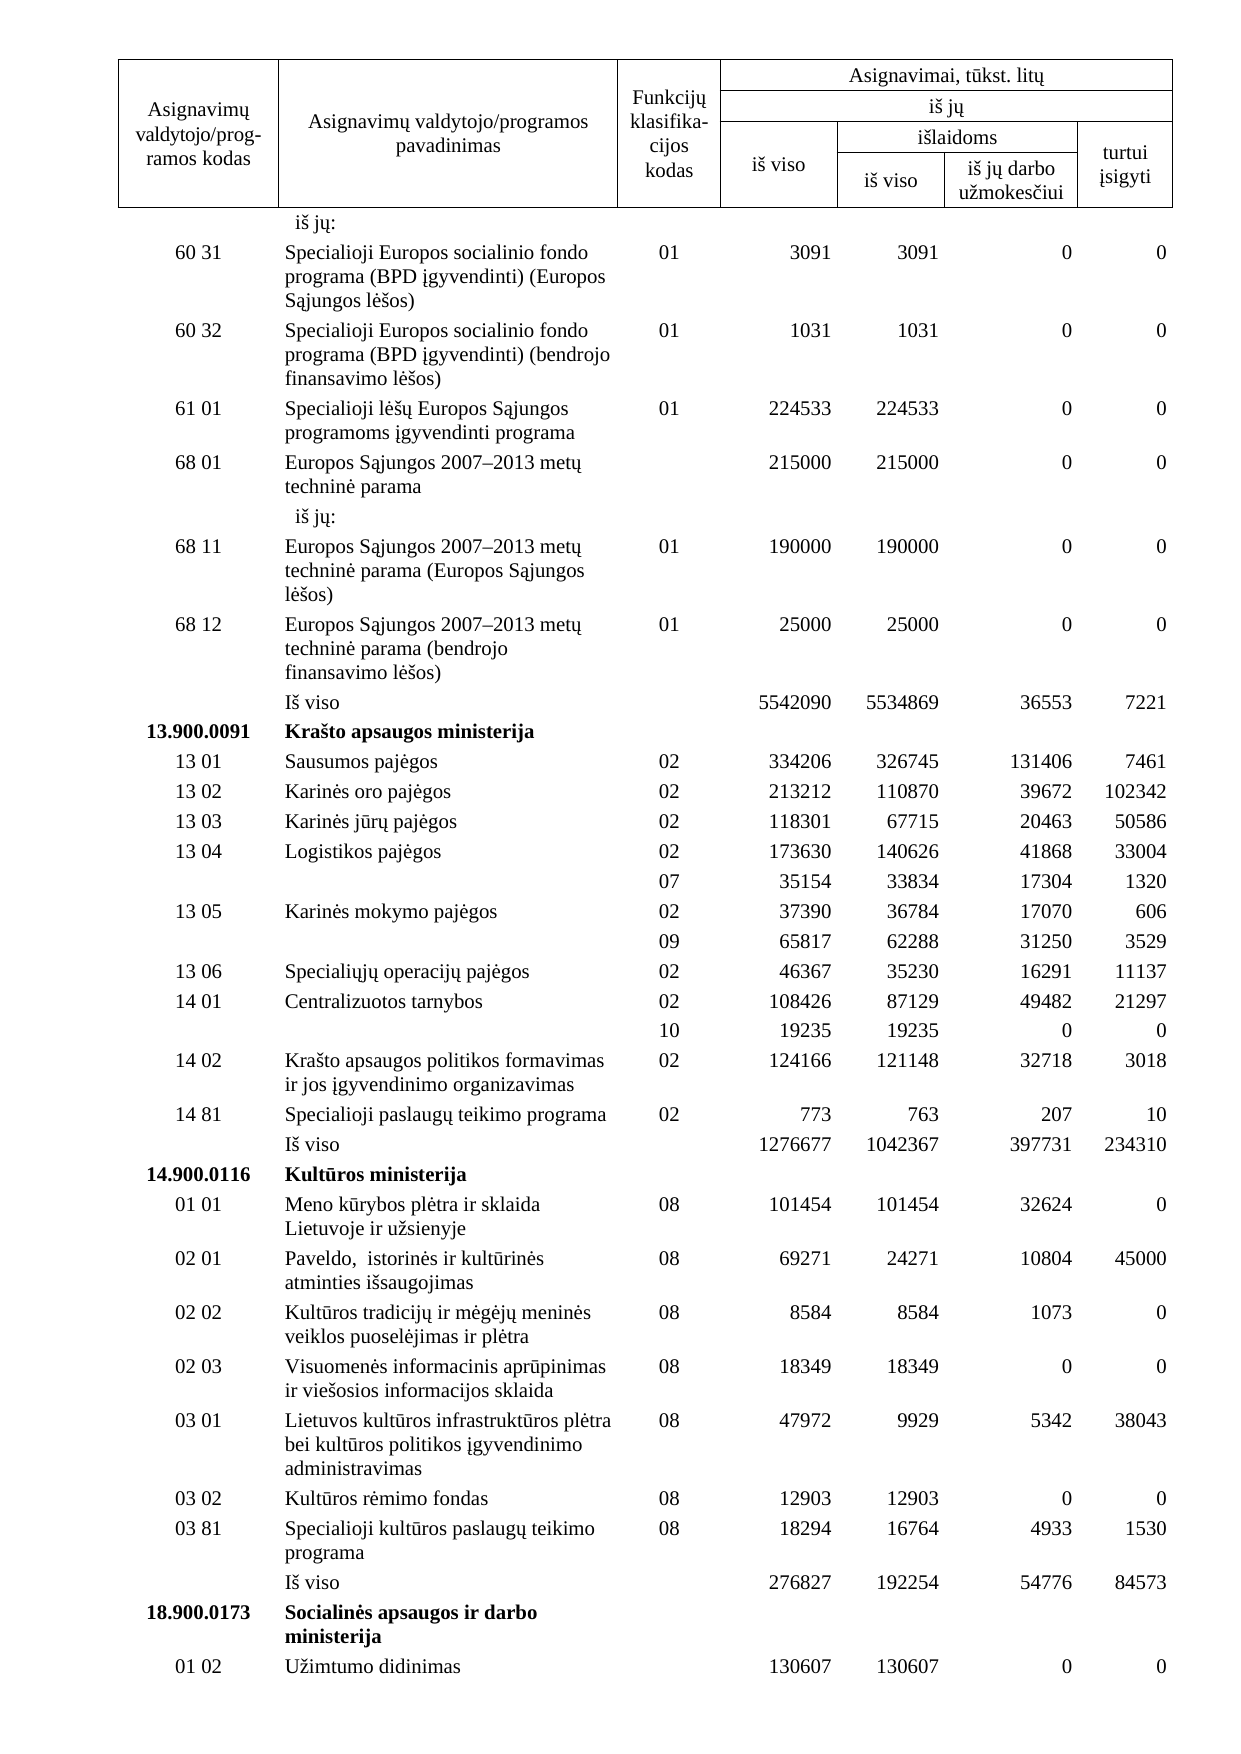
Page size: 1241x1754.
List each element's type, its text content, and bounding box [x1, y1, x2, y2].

table_cell 02 [618, 956, 720, 986]
table_cell 3529 [1078, 926, 1172, 956]
table_cell [945, 717, 1078, 746]
table_cell 10 [618, 1016, 720, 1045]
table_cell 02 [618, 1099, 720, 1129]
table_cell 61 01 [118, 393, 278, 447]
table_cell 62288 [837, 926, 944, 956]
table_cell [118, 866, 278, 896]
table_cell 35154 [720, 866, 837, 896]
table_cell 0 [945, 609, 1078, 687]
table_cell Kultūros ministerija [279, 1159, 618, 1189]
table_cell 130607 [720, 1651, 837, 1681]
table_cell Specialiųjų operacijų pajėgos [279, 956, 618, 986]
table_cell Iš viso [279, 1567, 618, 1597]
table_cell 49482 [945, 986, 1078, 1016]
table_cell [618, 687, 720, 717]
table_cell Specialioji kultūros paslaugų teikimo programa [279, 1513, 618, 1567]
table_cell 118301 [720, 806, 837, 836]
table_cell iš jų: [279, 501, 618, 531]
table_cell [945, 1159, 1078, 1189]
table_cell 7221 [1078, 687, 1172, 717]
table_cell Visuomenės informacinis aprūpinimas ir viešosios informacijos sklaida [279, 1351, 618, 1405]
table_cell [118, 687, 278, 717]
table_cell 0 [945, 447, 1078, 501]
table_cell 03 01 [118, 1405, 278, 1483]
table_cell 09 [618, 926, 720, 956]
table_cell 0 [1078, 1189, 1172, 1243]
table_cell 08 [618, 1243, 720, 1297]
table_cell Iš viso [279, 1129, 618, 1159]
table_cell 326745 [837, 746, 944, 776]
table_cell [279, 926, 618, 956]
table_cell [1078, 1597, 1172, 1651]
table_cell 45000 [1078, 1243, 1172, 1297]
table_cell [118, 208, 278, 237]
table_cell [618, 1159, 720, 1189]
table_cell 121148 [837, 1045, 944, 1099]
table_cell Iš viso [279, 687, 618, 717]
table_cell [837, 1597, 944, 1651]
table_cell 02 02 [118, 1297, 278, 1351]
table_cell Socialinės apsaugos ir darbo ministerija [279, 1597, 618, 1651]
table_cell 0 [945, 237, 1078, 315]
table_cell 12903 [837, 1483, 944, 1513]
table_cell 65817 [720, 926, 837, 956]
table_cell Centralizuotos tarnybos [279, 986, 618, 1016]
table_cell [279, 1016, 618, 1045]
table_cell 0 [1078, 1016, 1172, 1045]
table_cell 08 [618, 1351, 720, 1405]
table_cell 190000 [837, 531, 944, 609]
table_cell [618, 208, 720, 237]
table_cell 50586 [1078, 806, 1172, 836]
table_cell 606 [1078, 896, 1172, 926]
table_cell Krašto apsaugos ministerija [279, 717, 618, 746]
table_cell 14.900.0116 [118, 1159, 278, 1189]
table_cell 39672 [945, 776, 1078, 806]
table_cell 763 [837, 1099, 944, 1129]
table_cell 54776 [945, 1567, 1078, 1597]
table_cell 02 [618, 1045, 720, 1099]
table_cell Europos Sąjungos 2007–2013 metų techninė parama (Europos Sąjungos lėšos) [279, 531, 618, 609]
table_cell 36784 [837, 896, 944, 926]
table_cell 08 [618, 1405, 720, 1483]
table_cell iš jų darbo užmokesčiui [945, 153, 1077, 207]
table_cell 08 [618, 1483, 720, 1513]
table_cell 32718 [945, 1045, 1078, 1099]
table_cell 60 31 [118, 237, 278, 315]
table_cell 0 [945, 315, 1078, 393]
table_header Funkcijų klasifika-cijos kodas [618, 60, 720, 207]
table_cell Lietuvos kultūros infrastruktūros plėtra bei kultūros politikos įgyvendinimo administravimas [279, 1405, 618, 1483]
table_cell 38043 [1078, 1405, 1172, 1483]
table_cell 124166 [720, 1045, 837, 1099]
table_cell 84573 [1078, 1567, 1172, 1597]
table_cell Kultūros rėmimo fondas [279, 1483, 618, 1513]
table_cell 7461 [1078, 746, 1172, 776]
table_cell 87129 [837, 986, 944, 1016]
table_cell [618, 717, 720, 746]
table_cell 02 [618, 776, 720, 806]
table_cell 07 [618, 866, 720, 896]
table_cell [837, 717, 944, 746]
table_cell turtui įsigyti [1078, 122, 1172, 207]
table_cell 60 32 [118, 315, 278, 393]
table_cell 01 [618, 609, 720, 687]
table_cell 20463 [945, 806, 1078, 836]
table_cell 13 05 [118, 896, 278, 926]
table_cell 13 04 [118, 836, 278, 866]
table_cell 67715 [837, 806, 944, 836]
table_cell 101454 [720, 1189, 837, 1243]
table_cell 1073 [945, 1297, 1078, 1351]
table_cell 08 [618, 1189, 720, 1243]
table_header Asignavimai, tūkst. litų [721, 60, 1172, 90]
table_cell [618, 1567, 720, 1597]
table_cell [945, 208, 1078, 237]
table_cell [618, 1129, 720, 1159]
table_cell 173630 [720, 836, 837, 866]
table_cell 02 [618, 806, 720, 836]
table_cell 190000 [720, 531, 837, 609]
table_cell 13 06 [118, 956, 278, 986]
table_cell Specialioji Europos socialinio fondo programa (BPD įgyvendinti) (bendrojo finansavimo lėšos) [279, 315, 618, 393]
table_cell 01 02 [118, 1651, 278, 1681]
table_cell 13 01 [118, 746, 278, 776]
table_cell 16291 [945, 956, 1078, 986]
table_cell 37390 [720, 896, 837, 926]
table_cell 10 [1078, 1099, 1172, 1129]
table_cell 0 [945, 393, 1078, 447]
table_cell 01 [618, 315, 720, 393]
table_cell 397731 [945, 1129, 1078, 1159]
table_cell [1078, 501, 1172, 531]
table_cell 18294 [720, 1513, 837, 1567]
table_cell 01 [618, 531, 720, 609]
table_cell 33004 [1078, 836, 1172, 866]
table_cell 0 [1078, 609, 1172, 687]
table_cell 33834 [837, 866, 944, 896]
table_cell 8584 [837, 1297, 944, 1351]
table_cell 0 [1078, 237, 1172, 315]
table_cell 01 [618, 393, 720, 447]
table_cell 02 [618, 896, 720, 926]
table_cell 3091 [837, 237, 944, 315]
table_cell [837, 501, 944, 531]
table_cell Paveldo, istorinės ir kultūrinės atminties išsaugojimas [279, 1243, 618, 1297]
table_cell 0 [945, 531, 1078, 609]
table_cell 47972 [720, 1405, 837, 1483]
table_cell 35230 [837, 956, 944, 986]
table_cell Krašto apsaugos politikos formavimas ir jos įgyvendinimo organizavimas [279, 1045, 618, 1099]
table_cell 4933 [945, 1513, 1078, 1567]
table_cell [837, 1159, 944, 1189]
table_cell Specialioji lėšų Europos Sąjungos programoms įgyvendinti programa [279, 393, 618, 447]
table_cell 8584 [720, 1297, 837, 1351]
table_cell [945, 1597, 1078, 1651]
table_cell 32624 [945, 1189, 1078, 1243]
table_cell Specialioji Europos socialinio fondo programa (BPD įgyvendinti) (Europos Sąjungos lėšos) [279, 237, 618, 315]
table_cell 36553 [945, 687, 1078, 717]
table_cell išlaidoms [838, 122, 1077, 152]
table_cell 69271 [720, 1243, 837, 1297]
table_cell Europos Sąjungos 2007–2013 metų techninė parama (bendrojo finansavimo lėšos) [279, 609, 618, 687]
table_cell 0 [1078, 447, 1172, 501]
table_cell 18.900.0173 [118, 1597, 278, 1651]
table_cell Sausumos pajėgos [279, 746, 618, 776]
table_cell 10804 [945, 1243, 1078, 1297]
table_cell 108426 [720, 986, 837, 1016]
table_cell Logistikos pajėgos [279, 836, 618, 866]
table_cell 140626 [837, 836, 944, 866]
table_cell 31250 [945, 926, 1078, 956]
table_cell 46367 [720, 956, 837, 986]
table_cell 276827 [720, 1567, 837, 1597]
table_cell 02 [618, 986, 720, 1016]
table_cell [1078, 717, 1172, 746]
table_cell 18349 [837, 1351, 944, 1405]
table_cell Karinės oro pajėgos [279, 776, 618, 806]
table_cell iš viso [838, 153, 944, 207]
table_cell 0 [1078, 315, 1172, 393]
table_cell 1276677 [720, 1129, 837, 1159]
table_cell 0 [1078, 393, 1172, 447]
table_cell 0 [1078, 1483, 1172, 1513]
table_cell 02 [618, 746, 720, 776]
table_cell 01 01 [118, 1189, 278, 1243]
table_cell [118, 501, 278, 531]
table_cell 1031 [837, 315, 944, 393]
table_cell Kultūros tradicijų ir mėgėjų meninės veiklos puoselėjimas ir plėtra [279, 1297, 618, 1351]
table_cell 215000 [720, 447, 837, 501]
table_cell 0 [945, 1016, 1078, 1045]
table_cell 773 [720, 1099, 837, 1129]
table_cell 5542090 [720, 687, 837, 717]
table_cell 207 [945, 1099, 1078, 1129]
table_cell 68 01 [118, 447, 278, 501]
table_cell [1078, 208, 1172, 237]
table_cell iš jų: [279, 208, 618, 237]
table_header Asignavimų valdytojo/prog-ramos kodas [119, 60, 278, 207]
table_cell 234310 [1078, 1129, 1172, 1159]
table_cell 0 [1078, 1351, 1172, 1405]
table_cell 0 [1078, 531, 1172, 609]
table_cell 224533 [837, 393, 944, 447]
table_cell [837, 208, 944, 237]
table_cell 68 12 [118, 609, 278, 687]
table_cell 13.900.0091 [118, 717, 278, 746]
table_cell [1078, 1159, 1172, 1189]
table_cell 9929 [837, 1405, 944, 1483]
table_cell 19235 [720, 1016, 837, 1045]
table_cell Specialioji paslaugų teikimo programa [279, 1099, 618, 1129]
table_cell 131406 [945, 746, 1078, 776]
table_cell 11137 [1078, 956, 1172, 986]
table_cell 24271 [837, 1243, 944, 1297]
table_cell iš jų [721, 91, 1172, 121]
table_cell 102342 [1078, 776, 1172, 806]
table_cell 01 [618, 237, 720, 315]
table_cell [279, 866, 618, 896]
table_cell 14 01 [118, 986, 278, 1016]
table_cell 14 02 [118, 1045, 278, 1099]
table_cell 02 03 [118, 1351, 278, 1405]
table_cell [945, 501, 1078, 531]
table_cell 110870 [837, 776, 944, 806]
table_cell [720, 1597, 837, 1651]
table_cell 224533 [720, 393, 837, 447]
table_cell 130607 [837, 1651, 944, 1681]
table_cell 25000 [720, 609, 837, 687]
table_cell Karinės mokymo pajėgos [279, 896, 618, 926]
table_cell 17070 [945, 896, 1078, 926]
table_cell [618, 447, 720, 501]
table_cell 192254 [837, 1567, 944, 1597]
table_cell 3091 [720, 237, 837, 315]
table_cell 215000 [837, 447, 944, 501]
table_cell [618, 501, 720, 531]
table_cell 02 01 [118, 1243, 278, 1297]
table_cell 1320 [1078, 866, 1172, 896]
table_cell [618, 1651, 720, 1681]
table_cell 13 03 [118, 806, 278, 836]
table_cell [118, 1567, 278, 1597]
table_cell 101454 [837, 1189, 944, 1243]
table_cell 41868 [945, 836, 1078, 866]
table_cell 18349 [720, 1351, 837, 1405]
table_cell 68 11 [118, 531, 278, 609]
table_cell 0 [1078, 1651, 1172, 1681]
table_cell 14 81 [118, 1099, 278, 1129]
table_cell 0 [945, 1651, 1078, 1681]
table_cell 25000 [837, 609, 944, 687]
table_cell 08 [618, 1297, 720, 1351]
table_cell Karinės jūrų pajėgos [279, 806, 618, 836]
table_cell 0 [1078, 1297, 1172, 1351]
table_cell 3018 [1078, 1045, 1172, 1099]
table_cell 5342 [945, 1405, 1078, 1483]
table_cell 1031 [720, 315, 837, 393]
table_cell [118, 1016, 278, 1045]
table_cell 12903 [720, 1483, 837, 1513]
table_cell 334206 [720, 746, 837, 776]
table_cell 5534869 [837, 687, 944, 717]
table_cell 17304 [945, 866, 1078, 896]
table_cell 19235 [837, 1016, 944, 1045]
table_cell 16764 [837, 1513, 944, 1567]
table_cell 03 81 [118, 1513, 278, 1567]
table_cell Meno kūrybos plėtra ir sklaida Lietuvoje ir užsienyje [279, 1189, 618, 1243]
table_cell [118, 926, 278, 956]
table_cell [618, 1597, 720, 1651]
table_header Asignavimų valdytojo/programos pavadinimas [279, 60, 617, 207]
table_cell 213212 [720, 776, 837, 806]
table_cell [720, 501, 837, 531]
table_cell 13 02 [118, 776, 278, 806]
table_cell 1042367 [837, 1129, 944, 1159]
table_cell 1530 [1078, 1513, 1172, 1567]
table_cell 08 [618, 1513, 720, 1567]
table_cell [720, 1159, 837, 1189]
table_cell [118, 1129, 278, 1159]
table_cell [720, 208, 837, 237]
table_cell Europos Sąjungos 2007–2013 metų techninė parama [279, 447, 618, 501]
table_cell 0 [945, 1483, 1078, 1513]
table_cell [720, 717, 837, 746]
table_cell Užimtumo didinimas [279, 1651, 618, 1681]
table_cell iš viso [721, 122, 837, 207]
table_cell 21297 [1078, 986, 1172, 1016]
table_cell 0 [945, 1351, 1078, 1405]
table_cell 03 02 [118, 1483, 278, 1513]
table_cell 02 [618, 836, 720, 866]
